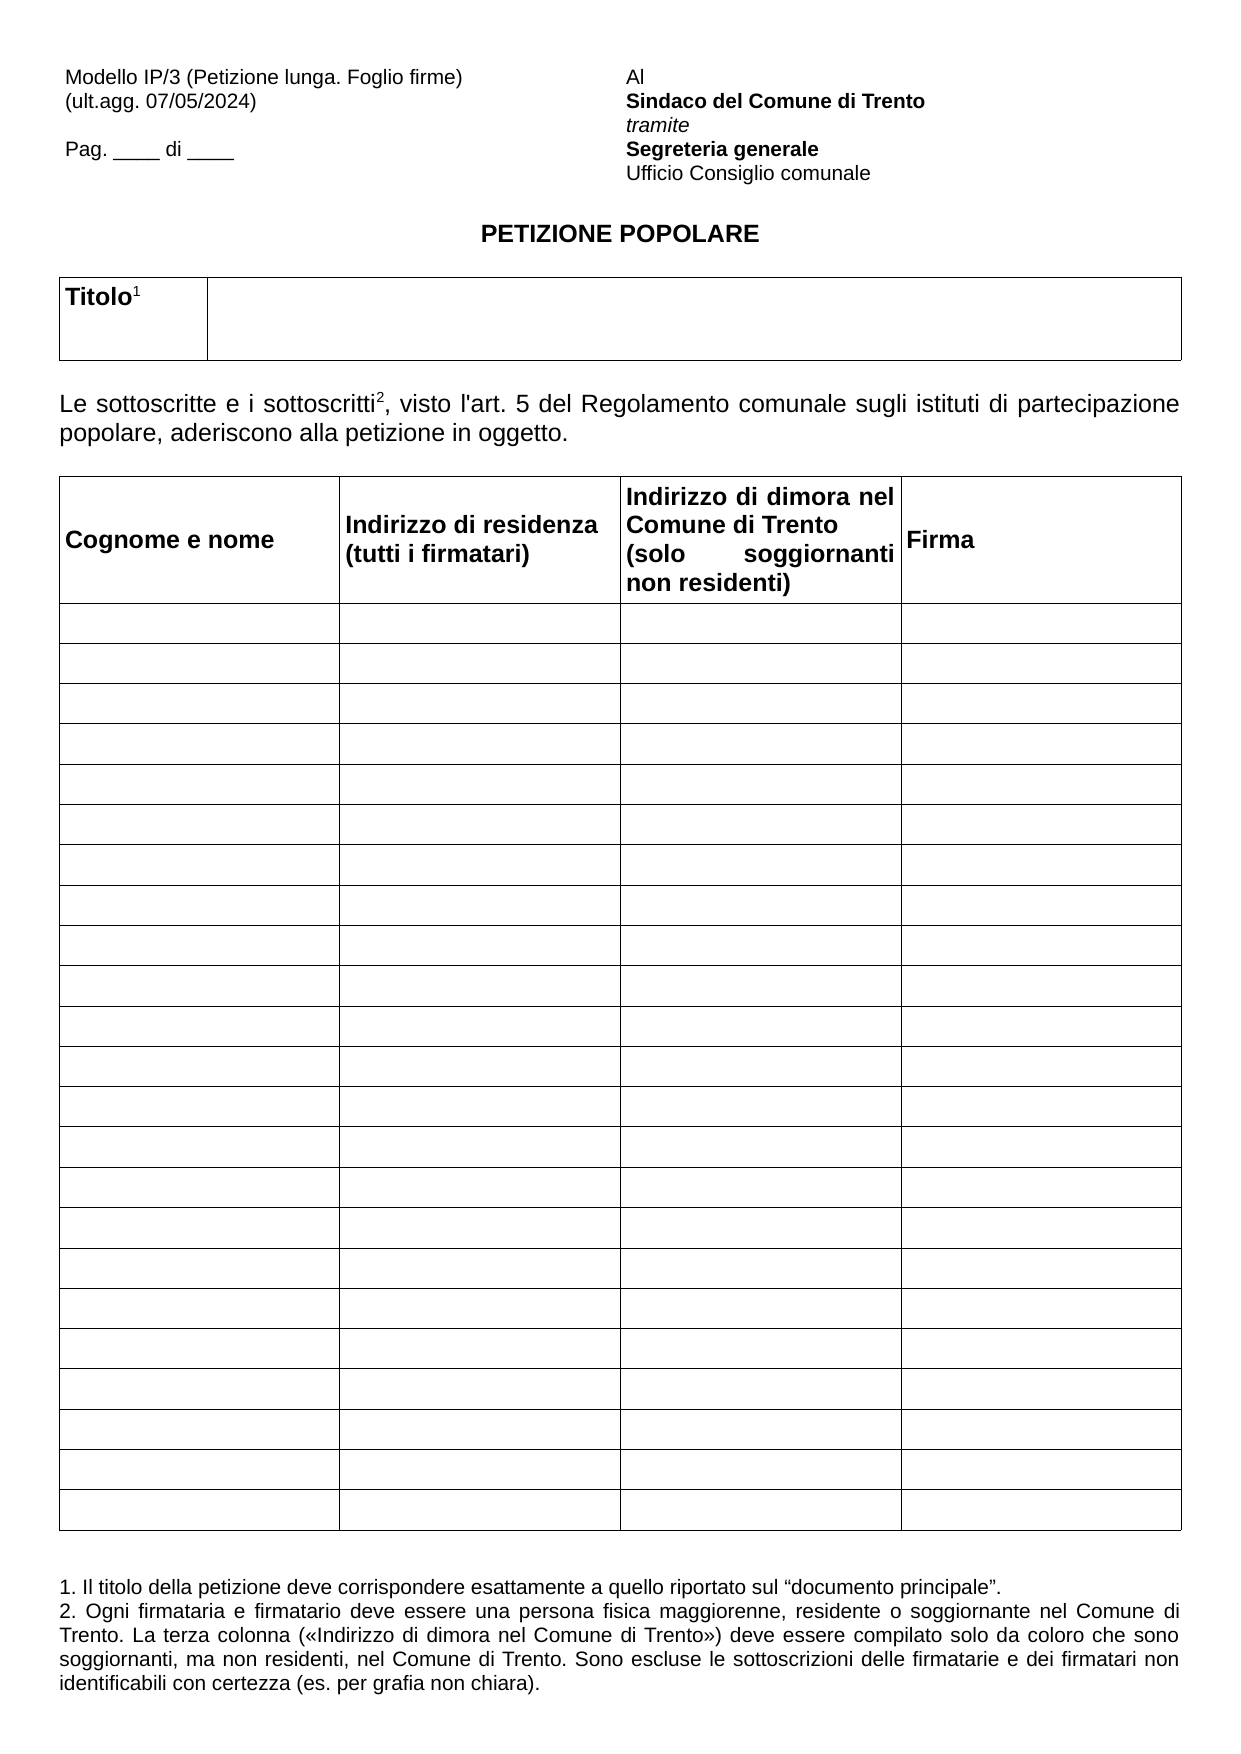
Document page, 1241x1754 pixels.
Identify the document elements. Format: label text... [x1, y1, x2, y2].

table_cell [621, 765, 901, 804]
table_cell [340, 1289, 620, 1328]
table_header Indirizzo di residenza (tutti i firmatari) [340, 477, 620, 602]
table_cell [340, 1410, 620, 1449]
table_cell [902, 644, 1181, 683]
table_cell [621, 1410, 901, 1449]
table_header Firma [902, 477, 1181, 602]
table_cell [60, 684, 339, 723]
table_cell [621, 886, 901, 925]
table_cell [902, 1168, 1181, 1207]
table_cell [340, 966, 620, 1006]
table_cell [621, 1289, 901, 1328]
table_cell [340, 765, 620, 804]
table_cell [902, 1087, 1181, 1126]
table_cell [60, 1208, 339, 1247]
table_cell [60, 1249, 339, 1288]
table_cell [340, 1007, 620, 1046]
table_cell [621, 1249, 901, 1288]
table_cell [902, 1208, 1181, 1247]
table_cell [621, 644, 901, 683]
table_cell [60, 805, 339, 844]
table_cell [60, 1047, 339, 1086]
table_cell [902, 1249, 1181, 1288]
table_cell [621, 1127, 901, 1167]
table_cell [60, 926, 339, 965]
table_cell [60, 1450, 339, 1489]
table_cell [60, 1410, 339, 1449]
table_cell [621, 1369, 901, 1409]
table_cell [621, 1450, 901, 1489]
table_cell [621, 684, 901, 723]
table_cell [340, 684, 620, 723]
table_cell [621, 926, 901, 965]
table_cell [902, 886, 1181, 925]
table_cell [621, 1168, 901, 1207]
table_cell [60, 1168, 339, 1207]
table_cell [340, 1369, 620, 1409]
table_cell [60, 966, 339, 1006]
table_cell [60, 1007, 339, 1046]
table_cell [60, 1087, 339, 1126]
table_cell [902, 604, 1181, 643]
table_cell [902, 1127, 1181, 1167]
table_header Cognome e nome [60, 477, 339, 602]
table_cell [621, 1007, 901, 1046]
table_cell [621, 1490, 901, 1529]
table_cell [340, 1127, 620, 1167]
table_cell [60, 724, 339, 764]
table_cell [60, 1490, 339, 1529]
table_cell [60, 886, 339, 925]
table_cell [60, 1127, 339, 1167]
table_cell [340, 845, 620, 884]
table_cell [340, 1450, 620, 1489]
table_cell [902, 1410, 1181, 1449]
table_cell [60, 604, 339, 643]
table_cell [621, 1087, 901, 1126]
table_cell [621, 805, 901, 844]
table_cell [340, 724, 620, 764]
table_cell [621, 845, 901, 884]
table_cell [902, 926, 1181, 965]
table_cell [902, 1450, 1181, 1489]
table_cell [340, 1047, 620, 1086]
table_cell [902, 765, 1181, 804]
table_cell [340, 1490, 620, 1529]
table_cell [60, 644, 339, 683]
table_cell [621, 604, 901, 643]
table_cell [902, 1369, 1181, 1409]
table_cell [902, 1007, 1181, 1046]
table_cell [60, 1369, 339, 1409]
table_cell [621, 1047, 901, 1086]
table_cell [902, 1490, 1181, 1529]
table_cell [340, 1329, 620, 1368]
table_cell [621, 724, 901, 764]
table_cell [340, 604, 620, 643]
table_cell [621, 1208, 901, 1247]
table_cell [902, 966, 1181, 1006]
table_cell [60, 1329, 339, 1368]
table_cell [340, 926, 620, 965]
table_cell [902, 845, 1181, 884]
table_cell [902, 1047, 1181, 1086]
table_cell [902, 1289, 1181, 1328]
table_cell [340, 1087, 620, 1126]
table_cell [621, 966, 901, 1006]
table_cell [340, 1168, 620, 1207]
table_cell [902, 684, 1181, 723]
table_cell [340, 1208, 620, 1247]
table_cell [902, 805, 1181, 844]
table_cell [340, 644, 620, 683]
table_header Indirizzo di dimora nel Comune di Trento (solo soggiornanti non residenti) [621, 477, 901, 602]
table_cell [621, 1329, 901, 1368]
table_cell [60, 765, 339, 804]
table_cell [340, 1249, 620, 1288]
table_cell [60, 1289, 339, 1328]
table_cell [340, 805, 620, 844]
table_cell [340, 886, 620, 925]
table_cell [902, 1329, 1181, 1368]
table_cell [902, 724, 1181, 764]
table_cell [60, 845, 339, 884]
